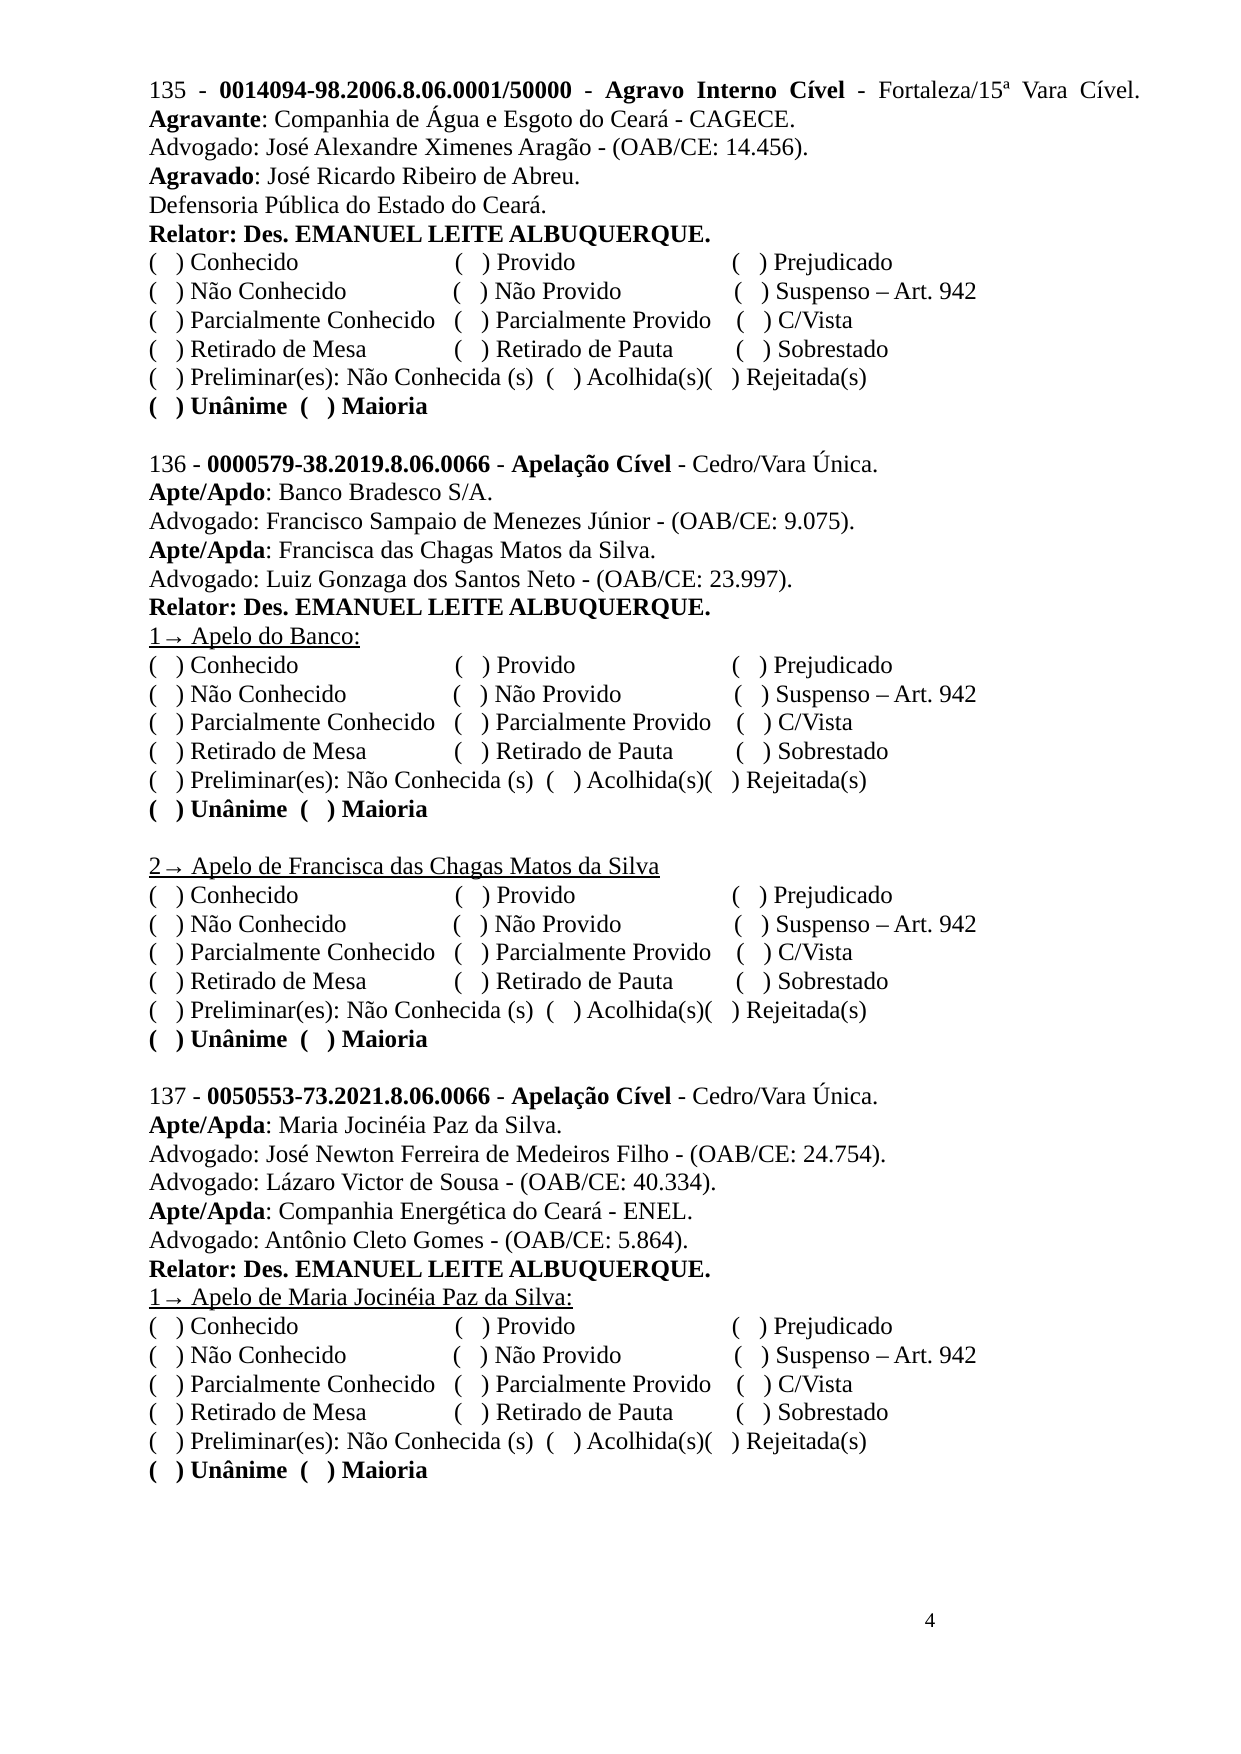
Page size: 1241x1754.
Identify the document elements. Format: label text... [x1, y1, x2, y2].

text 136 - 0000579-38.2019.8.06.0066 - Apelação Cível - Cedro/Vara Única. [148, 449, 1141, 477]
text ( ) Unânime ( ) Maioria [148, 1455, 1158, 1484]
text ( ) Preliminar(es): Não Conhecida (s) ( ) Acolhida(s)( ) Rejeitada(s) [148, 765, 1158, 794]
text ( ) Parcialmente Conhecido ( ) Parcialmente Provido ( ) C/Vista [148, 707, 1158, 736]
text ( ) Conhecido ( ) Provido ( ) Prejudicado [148, 247, 1141, 276]
text 1→ Apelo de Maria Jocinéia Paz da Silva: [148, 1282, 1141, 1311]
text 1→ Apelo do Banco: [148, 621, 1141, 650]
text Advogado: José Newton Ferreira de Medeiros Filho - (OAB/CE: 24.754). [148, 1139, 1141, 1167]
text Agravado: José Ricardo Ribeiro de Abreu. [148, 161, 1141, 190]
text Relator: Des. EMANUEL LEITE ALBUQUERQUE. [148, 1254, 1141, 1282]
text ( ) Preliminar(es): Não Conhecida (s) ( ) Acolhida(s)( ) Rejeitada(s) [148, 995, 1158, 1024]
text Relator: Des. EMANUEL LEITE ALBUQUERQUE. [148, 219, 1141, 247]
text Apte/Apdo: Banco Bradesco S/A. [148, 477, 1141, 506]
text ( ) Retirado de Mesa ( ) Retirado de Pauta ( ) Sobrestado [148, 966, 1158, 995]
text Advogado: José Alexandre Ximenes Aragão - (OAB/CE: 14.456). [148, 132, 1141, 161]
text 2→ Apelo de Francisca das Chagas Matos da Silva [148, 851, 1158, 880]
text Apte/Apda: Companhia Energética do Ceará - ENEL. [148, 1196, 1141, 1225]
text Advogado: Francisco Sampaio de Menezes Júnior - (OAB/CE: 9.075). [148, 506, 1141, 535]
text ( ) Unânime ( ) Maioria [148, 1024, 1158, 1052]
text ( ) Não Conhecido ( ) Não Provido ( ) Suspenso – Art. 942 [148, 909, 1158, 937]
text ( ) Retirado de Mesa ( ) Retirado de Pauta ( ) Sobrestado [148, 736, 1158, 765]
text Apte/Apda: Maria Jocinéia Paz da Silva. [148, 1110, 1141, 1139]
text ( ) Preliminar(es): Não Conhecida (s) ( ) Acolhida(s)( ) Rejeitada(s) [148, 362, 1158, 391]
text Advogado: Lázaro Victor de Sousa - (OAB/CE: 40.334). [148, 1167, 1141, 1196]
text Relator: Des. EMANUEL LEITE ALBUQUERQUE. [148, 592, 1141, 621]
text ( ) Parcialmente Conhecido ( ) Parcialmente Provido ( ) C/Vista [148, 1369, 1158, 1397]
text Apte/Apda: Francisca das Chagas Matos da Silva. [148, 535, 1141, 564]
text ( ) Conhecido ( ) Provido ( ) Prejudicado [148, 1311, 1141, 1340]
text ( ) Parcialmente Conhecido ( ) Parcialmente Provido ( ) C/Vista [148, 937, 1158, 966]
text ( ) Unânime ( ) Maioria [148, 794, 1158, 822]
text ( ) Parcialmente Conhecido ( ) Parcialmente Provido ( ) C/Vista [148, 305, 1158, 334]
text ( ) Retirado de Mesa ( ) Retirado de Pauta ( ) Sobrestado [148, 1397, 1158, 1426]
text Advogado: Luiz Gonzaga dos Santos Neto - (OAB/CE: 23.997). [148, 564, 1141, 592]
text ( ) Conhecido ( ) Provido ( ) Prejudicado [148, 650, 1141, 679]
text ( ) Conhecido ( ) Provido ( ) Prejudicado [148, 880, 1141, 909]
text ( ) Não Conhecido ( ) Não Provido ( ) Suspenso – Art. 942 [148, 1340, 1158, 1369]
text Advogado: Antônio Cleto Gomes - (OAB/CE: 5.864). [148, 1225, 1141, 1254]
text ( ) Não Conhecido ( ) Não Provido ( ) Suspenso – Art. 942 [148, 679, 1158, 707]
text ( ) Preliminar(es): Não Conhecida (s) ( ) Acolhida(s)( ) Rejeitada(s) [148, 1426, 1158, 1455]
text ( ) Retirado de Mesa ( ) Retirado de Pauta ( ) Sobrestado [148, 334, 1158, 362]
text ( ) Unânime ( ) Maioria [148, 391, 1158, 420]
text ( ) Não Conhecido ( ) Não Provido ( ) Suspenso – Art. 942 [148, 276, 1158, 305]
text 135 - 0014094-98.2006.8.06.0001/50000 - Agravo Interno Cível - Fortaleza/15ª Vara Cível. Agravante: Companhia de Água e Esgoto do Ceará - CAGECE. [148, 75, 1141, 132]
text 137 - 0050553-73.2021.8.06.0066 - Apelação Cível - Cedro/Vara Única. [148, 1081, 1141, 1110]
text Defensoria Pública do Estado do Ceará. [148, 190, 1141, 219]
